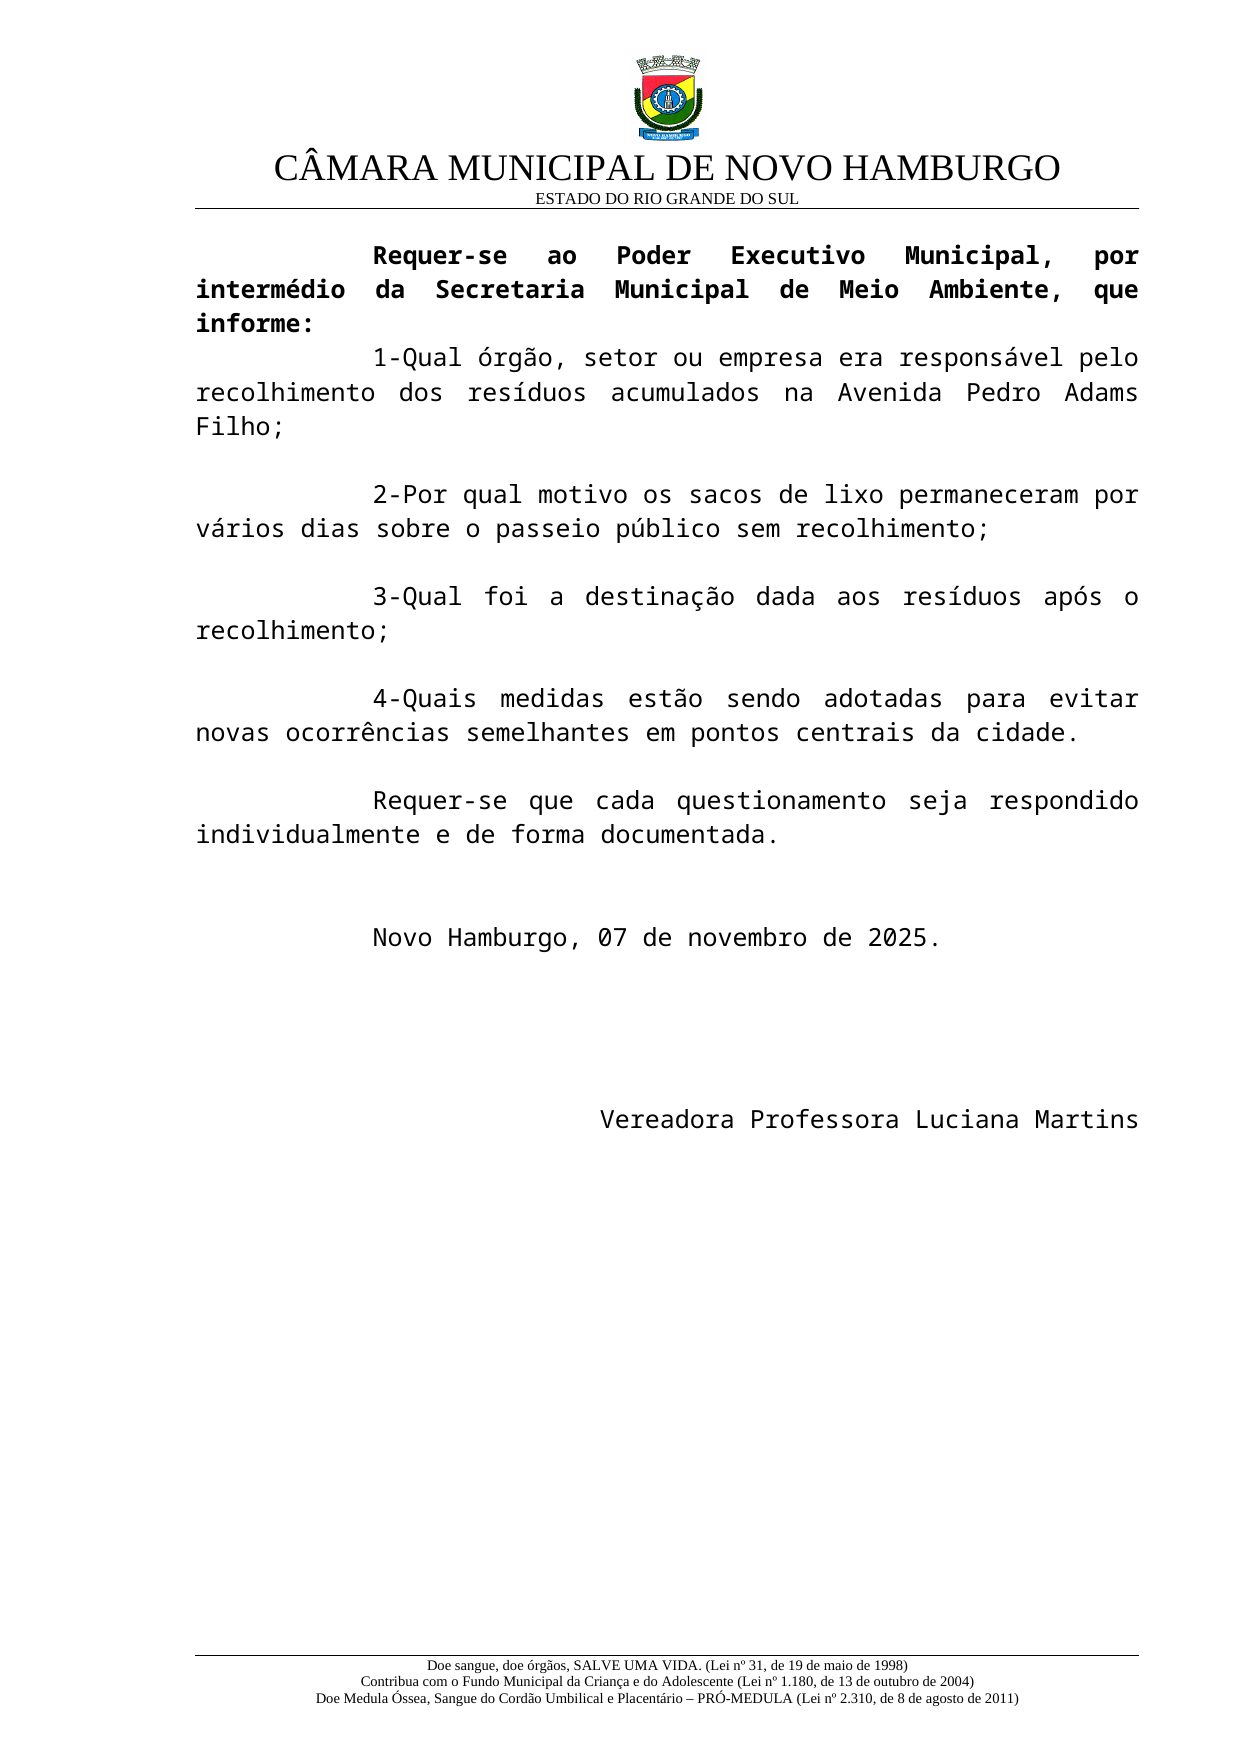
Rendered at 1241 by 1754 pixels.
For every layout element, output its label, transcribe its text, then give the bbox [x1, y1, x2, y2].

text 4-Quais medidas estão sendo adotadas para evitar novas ocorrências semelhantes em pontos centrais da cidade. [195, 681, 1139, 749]
text 1-Qual órgão, setor ou empresa era responsável pelo recolhimento dos resíduos acumulados na Avenida Pedro Adams Filho; [195, 340, 1139, 442]
text Vereadora Professora Luciana Martins [195, 1102, 1139, 1136]
text Requer-se ao Poder Executivo Municipal, por intermédio da Secretaria Municipal de Meio Ambiente, que informe: [195, 238, 1139, 340]
picture [628, 48, 706, 145]
text Novo Hamburgo, 07 de novembro de 2025. [195, 919, 1139, 953]
text 3-Qual foi a destinação dada aos resíduos após o recolhimento; [195, 578, 1139, 647]
text Requer-se que cada questionamento seja respondido individualmente e de forma documentada. [195, 783, 1139, 851]
text 2-Por qual motivo os sacos de lixo permaneceram por vários dias sobre o passeio público sem recolhimento; [195, 476, 1139, 544]
